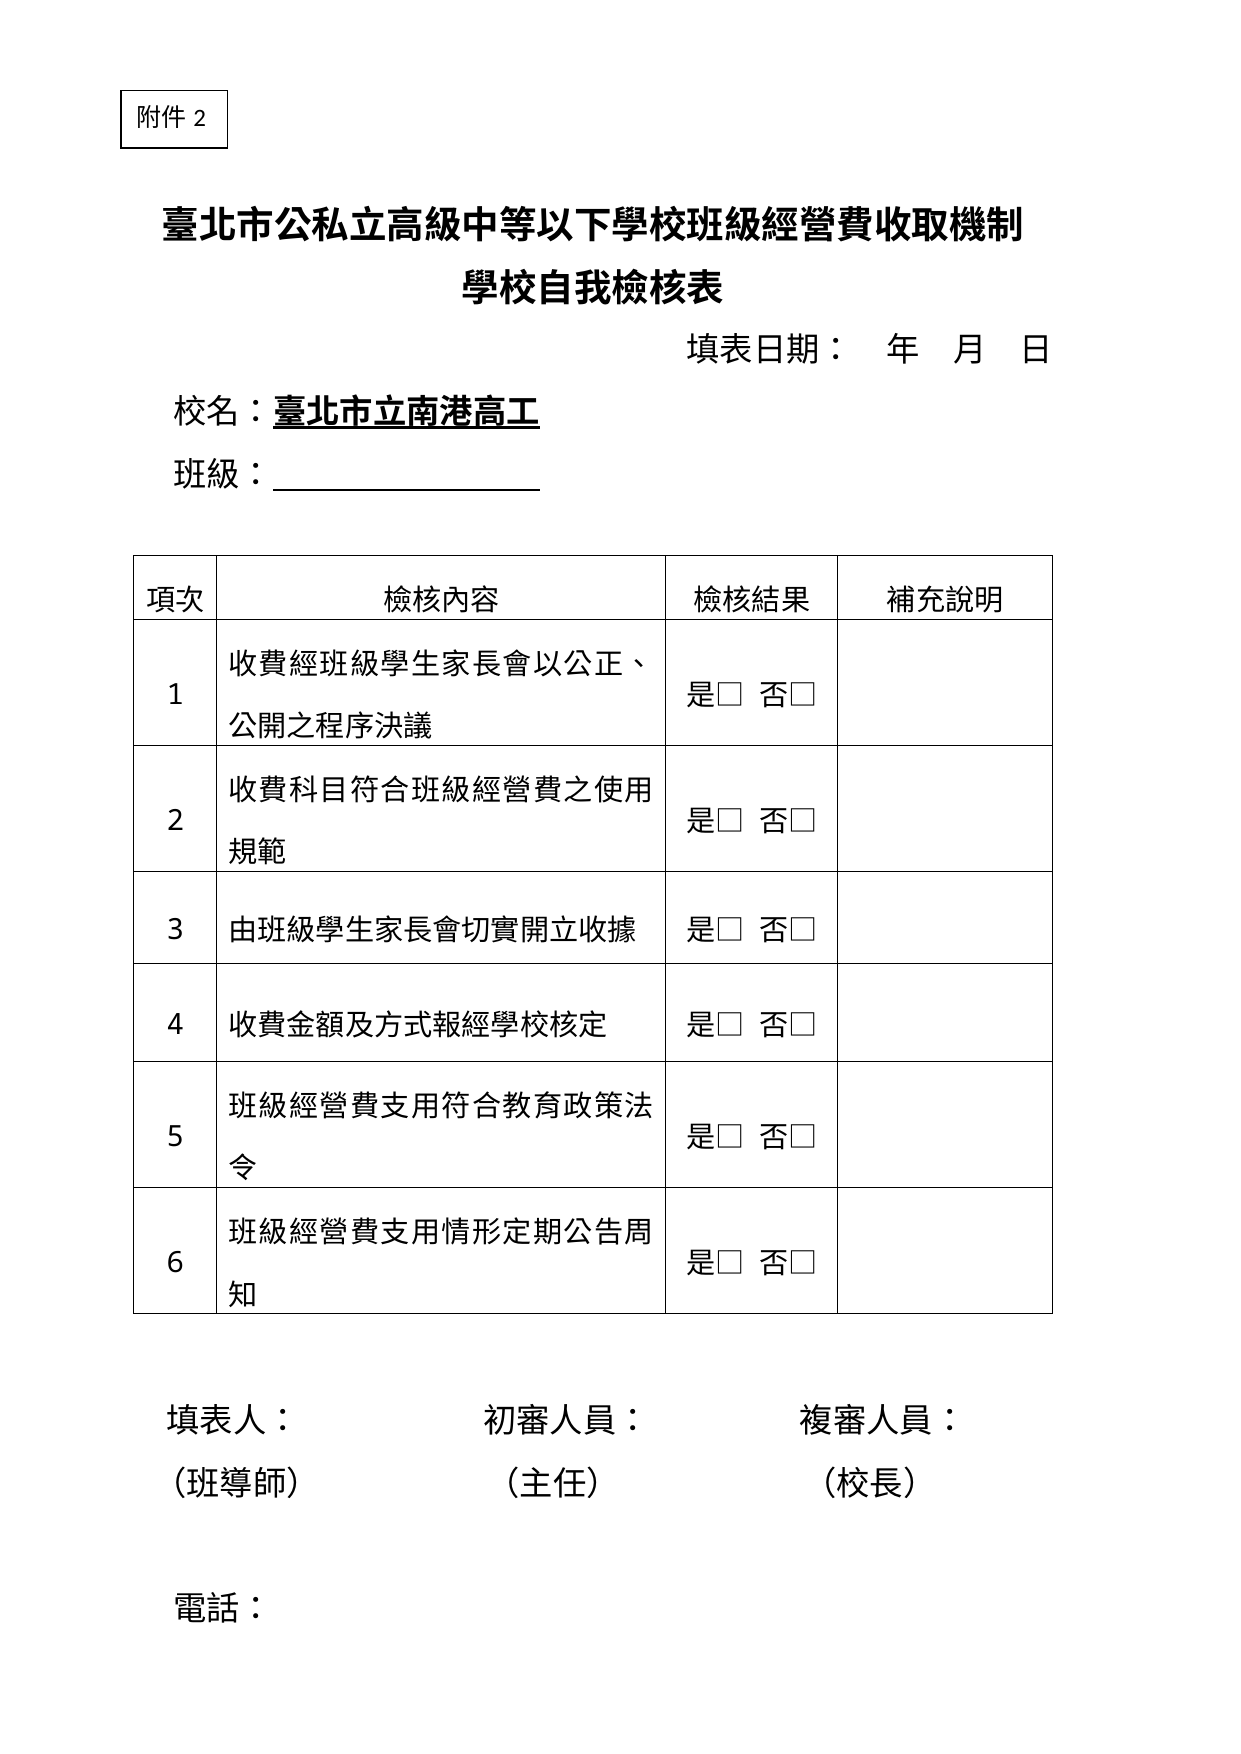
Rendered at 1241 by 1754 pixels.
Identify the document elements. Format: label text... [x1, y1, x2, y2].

text 班級： [133, 430, 1053, 493]
text 填表人： 初審人員： 複審人員： [133, 1377, 1053, 1439]
table_cell 班級經營費支用情形定期公告周知 [217, 1188, 665, 1313]
table_header 檢核結果 [666, 556, 837, 619]
text 電話： [133, 1564, 1053, 1627]
table_cell 4 [134, 964, 216, 1061]
table_cell [838, 872, 1052, 963]
text 填表日期： 年 月 日 [133, 305, 1053, 368]
table_header 檢核內容 [217, 556, 665, 619]
table_cell [838, 746, 1052, 871]
table_cell [838, 1062, 1052, 1187]
table_header 項次 [134, 556, 216, 619]
table_cell 是□ 否□ [666, 620, 837, 745]
table_cell [838, 964, 1052, 1061]
table_cell [838, 620, 1052, 745]
table_cell 是□ 否□ [666, 1062, 837, 1187]
table_cell 由班級學生家長會切實開立收據 [217, 872, 665, 963]
text 學校自我檢核表 [133, 243, 1053, 305]
table_cell 是□ 否□ [666, 964, 837, 1061]
table_cell 班級經營費支用符合教育政策法令 [217, 1062, 665, 1187]
table_cell 6 [134, 1188, 216, 1313]
table_cell [838, 1188, 1052, 1313]
table_cell 1 [134, 620, 216, 745]
table_cell 3 [134, 872, 216, 963]
text 校名：臺北市立南港高工 [133, 368, 1053, 430]
table_header 補充說明 [838, 556, 1052, 619]
table_cell 是□ 否□ [666, 1188, 837, 1313]
text 臺北市公私立高級中等以下學校班級經營費收取機制 [133, 180, 1053, 243]
table_cell 收費金額及方式報經學校核定 [217, 964, 665, 1061]
table_cell 2 [134, 746, 216, 871]
table_cell 收費經班級學生家長會以公正、公開之程序決議 [217, 620, 665, 745]
table_cell 5 [134, 1062, 216, 1187]
table_cell 收費科目符合班級經營費之使用規範 [217, 746, 665, 871]
table_cell 是□ 否□ [666, 872, 837, 963]
table_cell 是□ 否□ [666, 746, 837, 871]
text （班導師） （主任） （校長） [133, 1439, 1053, 1502]
